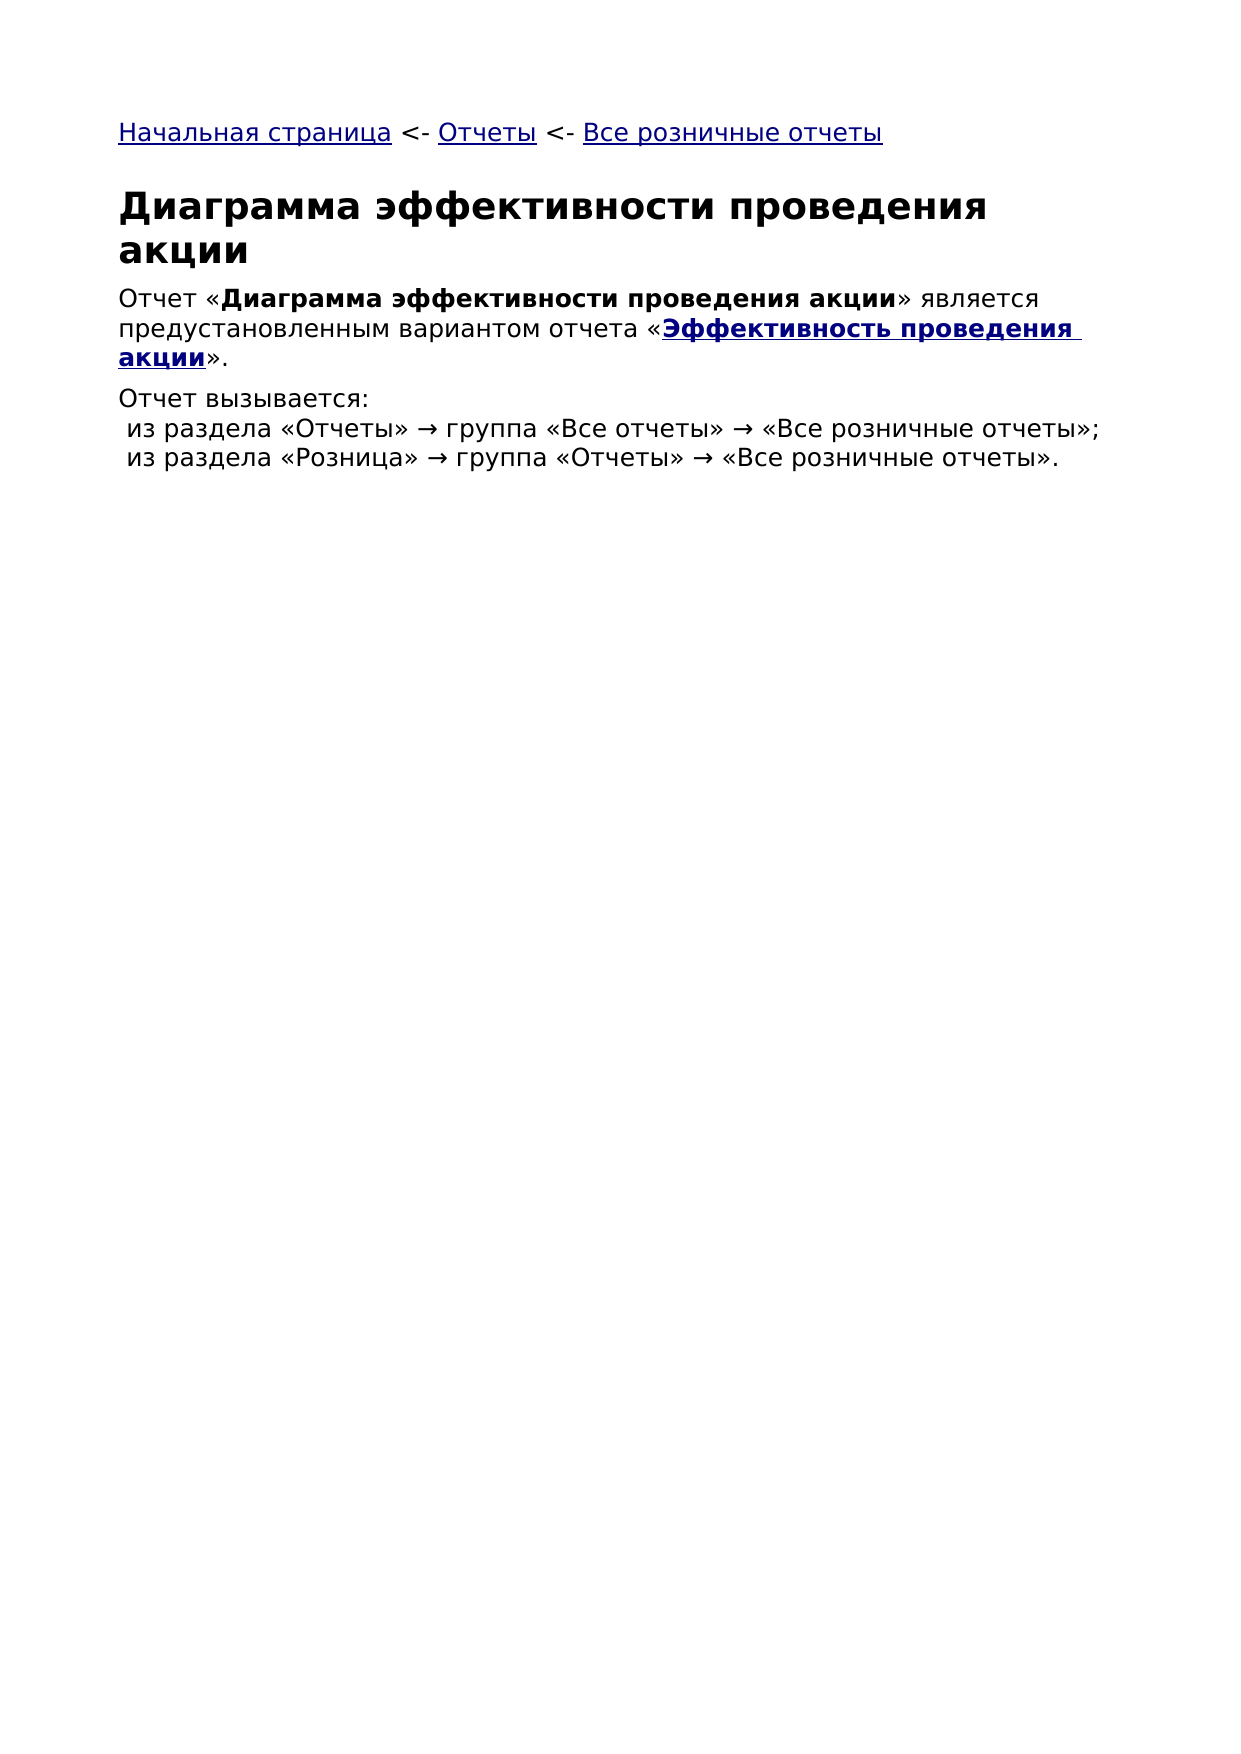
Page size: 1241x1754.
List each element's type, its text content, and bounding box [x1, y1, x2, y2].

subtitle Диаграмма эффективности проведения акции [118, 185, 1122, 272]
text Отчет вызывается: из раздела «Отчеты» → группа «Все отчеты» → «Все розничные отчеты»; из раздела «Розница» → группа «Отчеты» → «Все розничные отчеты». [118, 384, 1122, 472]
text Отчет «Диаграмма эффективности проведения акции» является предустановленным вариантом отчета «Эффективность проведения акции». [118, 284, 1122, 372]
text Начальная страница <- Отчеты <- Все розничные отчеты [118, 118, 1122, 147]
